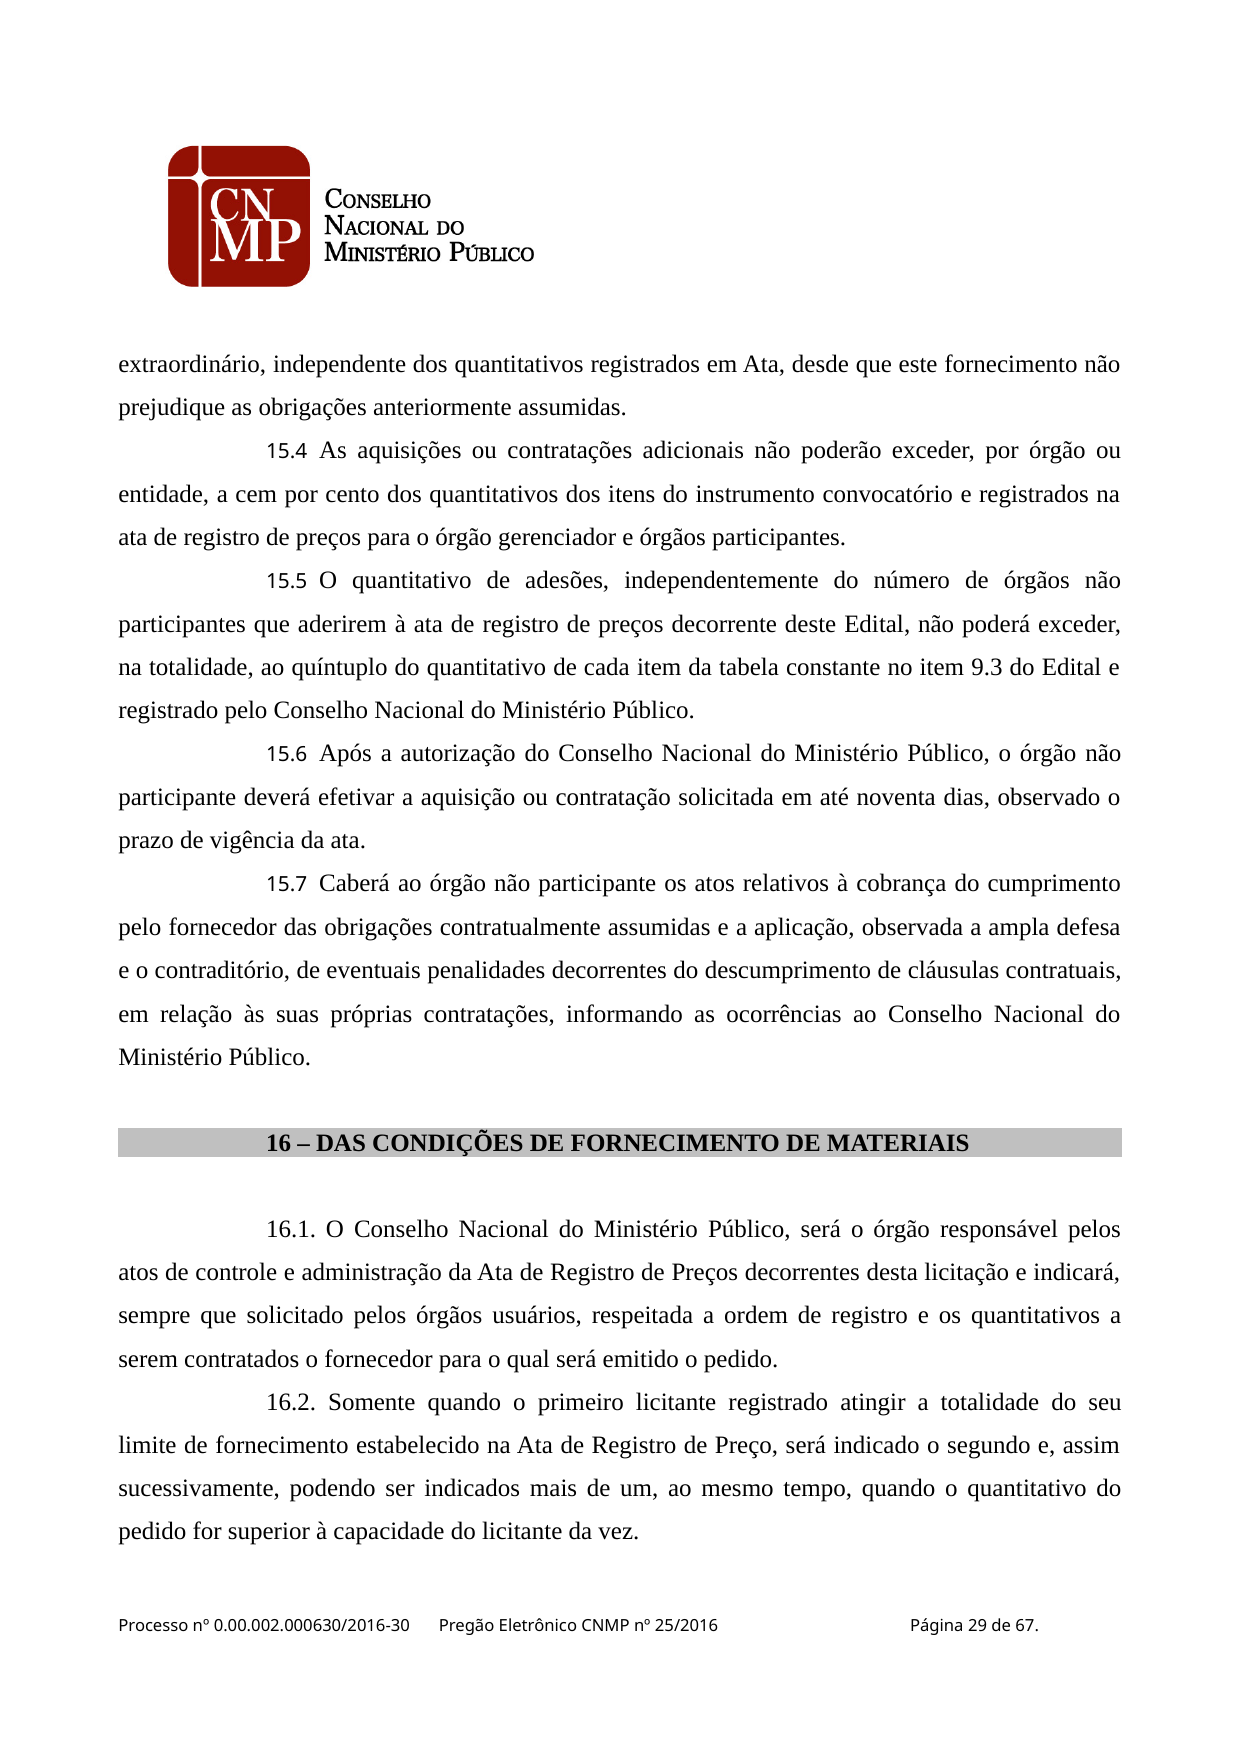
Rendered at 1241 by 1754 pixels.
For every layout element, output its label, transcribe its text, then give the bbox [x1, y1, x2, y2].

list As aquisições ou contratações adicionais não poderão exceder, por órgão ou entidade, a cem por cento dos quantitativos dos itens do instrumento convocatório e registrados na ata de registro de preços para o órgão gerenciador e órgãos participantes. [118, 435, 1122, 551]
list Caberá ao órgão não participante os atos relativos à cobrança do cumprimento pelo fornecedor das obrigações contratualmente assumidas e a aplicação, observada a ampla defesa e o contraditório, de eventuais penalidades decorrentes do descumprimento de cláusulas contratuais, em relação às suas próprias contratações, informando as ocorrências ao Conselho Nacional do Ministério Público. [118, 868, 1122, 1071]
text extraordinário, independente dos quantitativos registrados em Ata, desde que este fornecimento não prejudique as obrigações anteriormente assumidas. [118, 349, 1122, 421]
list O quantitativo de adesões, independentemente do número de órgãos não participantes que aderirem à ata de registro de preços decorrente deste Edital, não poderá exceder, na totalidade, ao quíntuplo do quantitativo de cada item da tabela constante no item 9.3 do Edital e registrado pelo Conselho Nacional do Ministério Público. [118, 565, 1122, 724]
text 16.2. Somente quando o primeiro licitante registrado atingir a totalidade do seu limite de fornecimento estabelecido na Ata de Registro de Preço, será indicado o segundo e, assim sucessivamente, podendo ser indicados mais de um, ao mesmo tempo, quando o quantitativo do pedido for superior à capacidade do licitante da vez. [118, 1387, 1122, 1545]
text 16.1. O Conselho Nacional do Ministério Público, será o órgão responsável pelos atos de controle e administração da Ata de Registro de Preços decorrentes desta licitação e indicará, sempre que solicitado pelos órgãos usuários, respeitada a ordem de registro e os quantitativos a serem contratados o fornecedor para o qual será emitido o pedido. [118, 1214, 1122, 1372]
list Após a autorização do Conselho Nacional do Ministério Público, o órgão não participante deverá efetivar a aquisição ou contratação solicitada em até noventa dias, observado o prazo de vigência da ata. [118, 738, 1122, 854]
picture [143, 123, 550, 309]
text 16 – DAS CONDIÇÕES DE FORNECIMENTO DE MATERIAIS [118, 1128, 1122, 1157]
